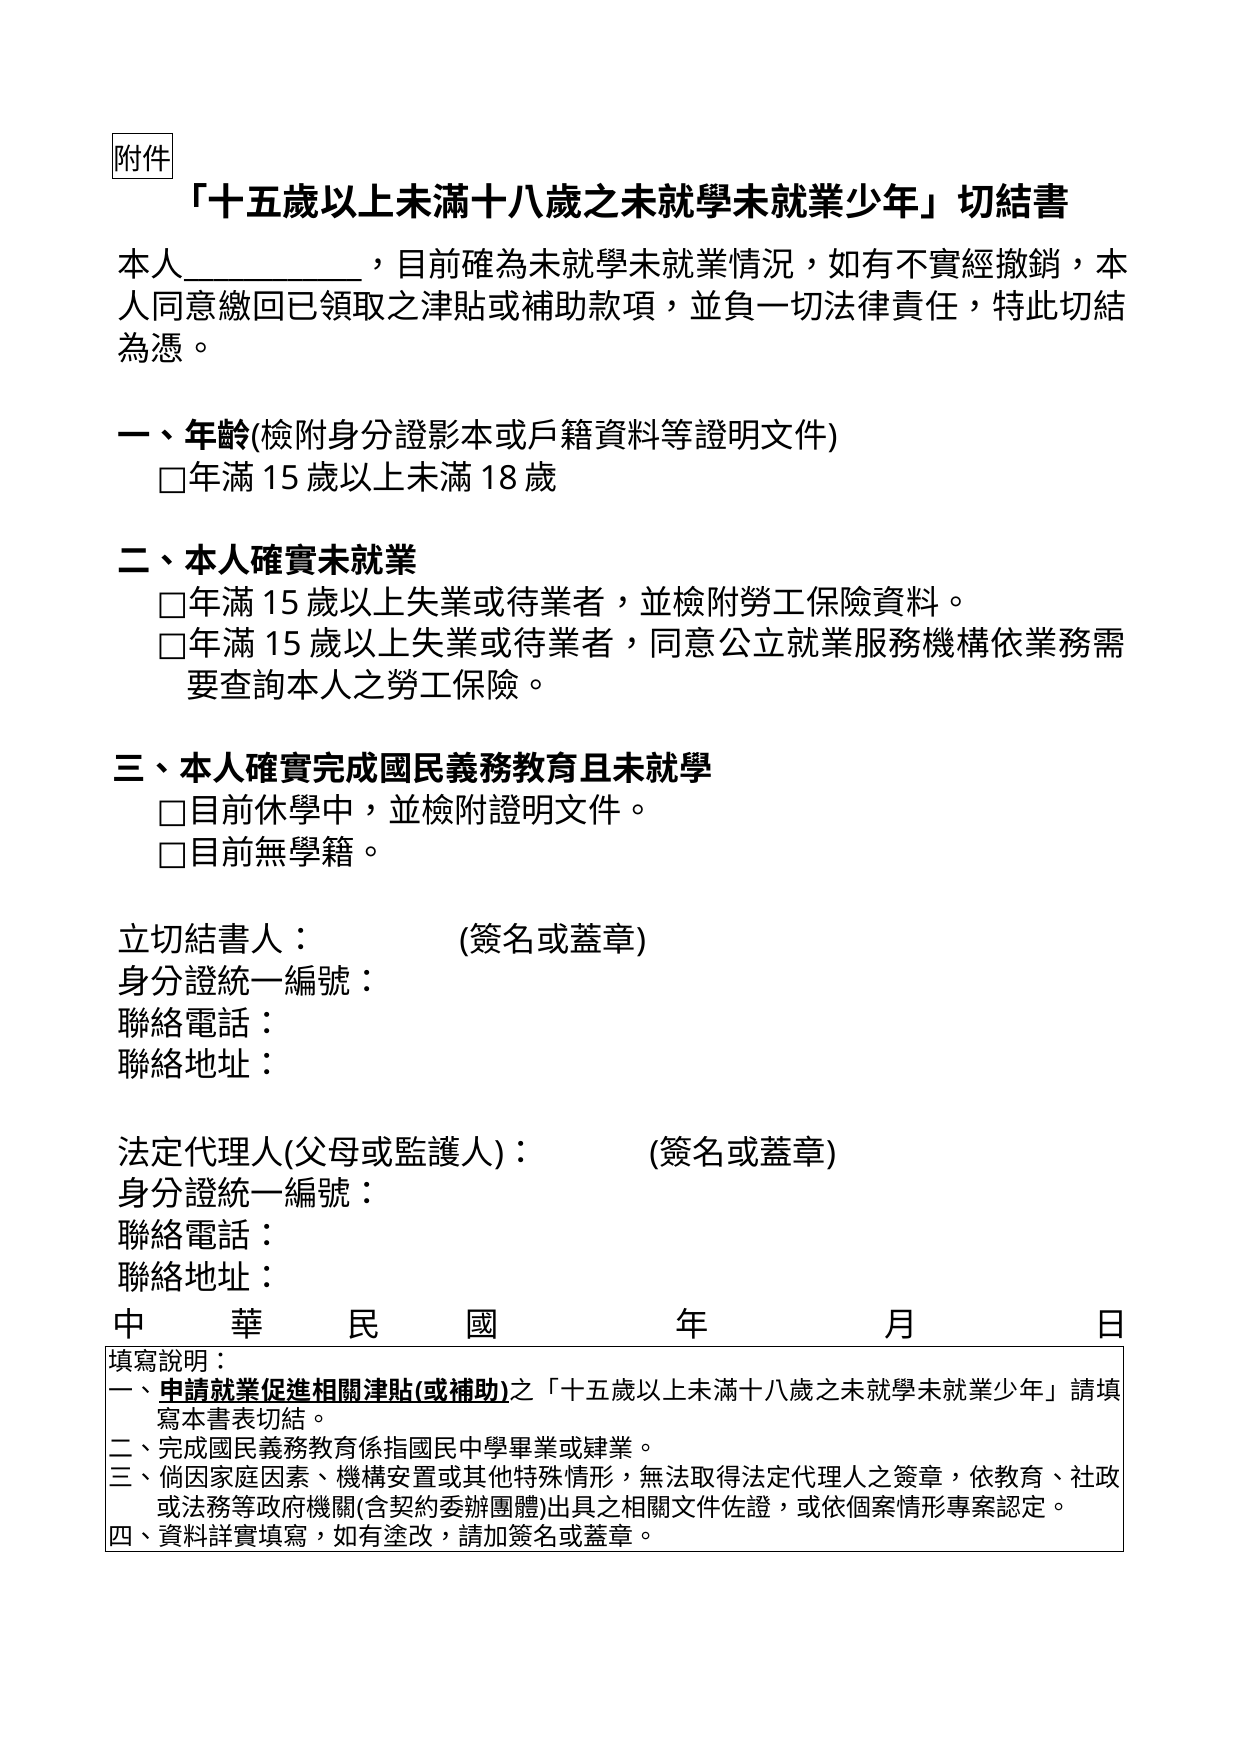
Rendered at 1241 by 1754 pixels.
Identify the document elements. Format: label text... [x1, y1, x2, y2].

table_header 填寫說明： 一、申請就業促進相關津貼(或補助)之「十五歲以上未滿十八歲之未就學未就業少年」請填寫本書表切結。 二、完成國民義務教育係指國民中學畢業或肄業。 三、倘因家庭因素、機構安置或其他特殊情形，無法取得法定代理人之簽章，依教育、社政或法務等政府機關(含契約委辦團體)出具之相關文件佐證，或依個案情形專案認定。 四、資料詳實填寫，如有塗改，請加簽名或蓋章。 [106, 1347, 1123, 1551]
text 附件 [113, 134, 172, 178]
text 法定代理人(父母或監護人)： (簽名或蓋章) [117, 1131, 1128, 1172]
text 聯絡電話： [117, 1214, 1128, 1256]
text □年滿15歲以上失業或待業者，同意公立就業服務機構依業務需要查詢本人之勞工保險。 [156, 622, 1128, 706]
text 「十五歲以上未滿十八歲之未就學未就業少年」切結書 [112, 179, 1128, 224]
text 聯絡電話： [117, 1002, 1128, 1043]
text 聯絡地址： [117, 1256, 1128, 1297]
text 一、年齡(檢附身分證影本或戶籍資料等證明文件) [117, 414, 1128, 456]
text 中華民國 年 月 日 [112, 1297, 1128, 1346]
text 本人____________，目前確為未就學未就業情況，如有不實經撤銷，本人同意繳回已領取之津貼或補助款項，並負一切法律責任，特此切結為憑。 [117, 243, 1128, 368]
text □目前休學中，並檢附證明文件。 [156, 789, 1128, 831]
text 身分證統一編號： [117, 1172, 1128, 1214]
text □年滿15歲以上失業或待業者，並檢附勞工保險資料。 [156, 581, 1128, 622]
text 三、本人確實完成國民義務教育且未就學 [112, 747, 1128, 789]
text 立切結書人： (簽名或蓋章) [117, 918, 1128, 960]
text □年滿15歲以上未滿18歲 [156, 456, 1128, 497]
text 二、本人確實未就業 [117, 539, 1128, 581]
text [173, 133, 1128, 179]
text 身分證統一編號： [117, 960, 1128, 1002]
text 聯絡地址： [117, 1043, 1128, 1085]
text □目前無學籍。 [156, 831, 1128, 872]
